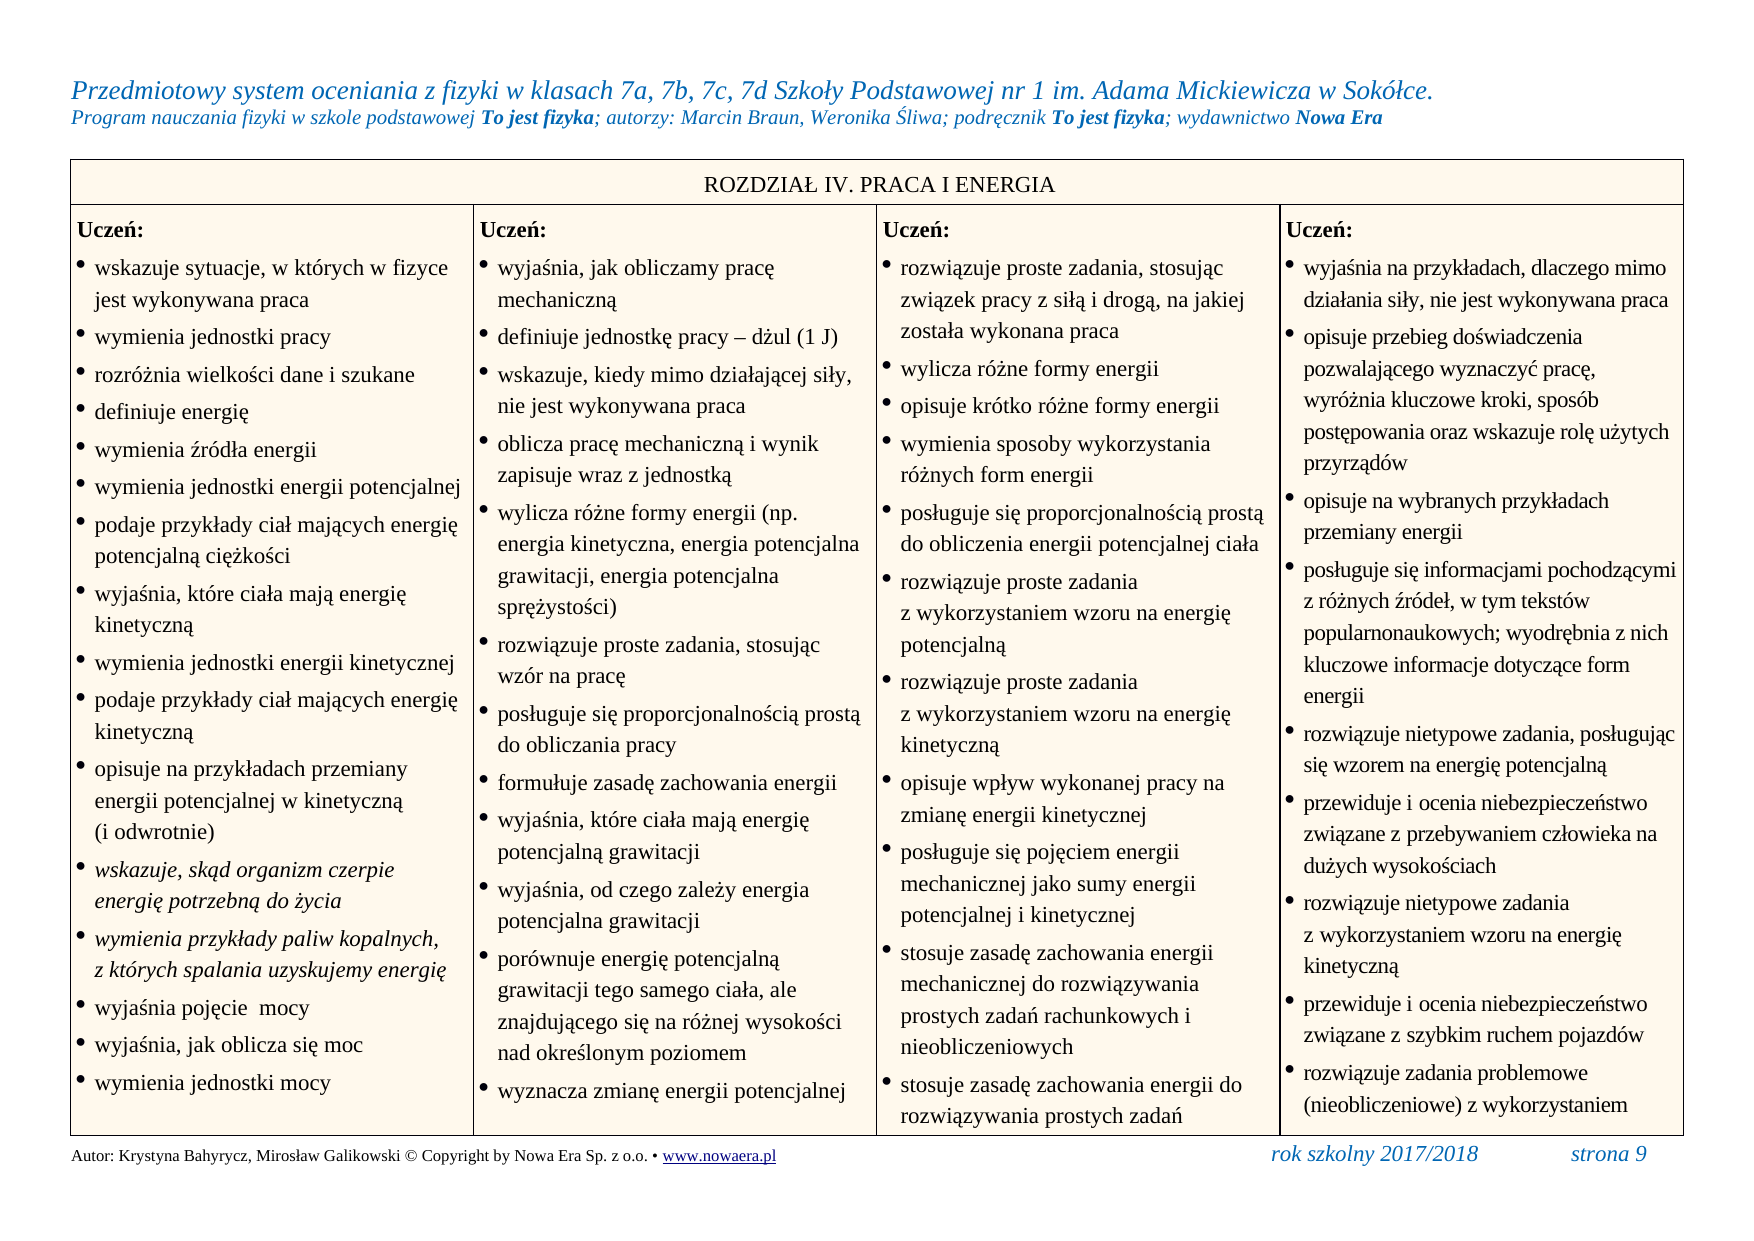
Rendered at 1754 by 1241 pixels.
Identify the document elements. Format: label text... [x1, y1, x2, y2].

table_cell Uczeń: rozwiązuje proste zadania, stosując związek pracy z siłą i drogą, na jakiej została wykonana praca wylicza różne formy energii opisuje krótko różne formy energii wymienia sposoby wykorzystania różnych form energii posługuje się proporcjonalnością prostą do obliczenia energii potencjalnej ciała rozwiązuje proste zadania z wykorzystaniem wzoru na energię potencjalną rozwiązuje proste zadania z wykorzystaniem wzoru na energię kinetyczną opisuje wpływ wykonanej pracy na zmianę energii kinetycznej posługuje się pojęciem energii mechanicznej jako sumy energii potencjalnej i kinetycznej stosuje zasadę zachowania energii mechanicznej do rozwiązywania prostych zadań rachunkowych i nieobliczeniowych stosuje zasadę zachowania energii do rozwiązywania prostych zadań rachunkowych i nieobliczeniowych wyjaśnia, gdzie należy szukać informacji o wartości energetycznej pożywienia opisuje, do czego człowiekowi potrzebna jest energia wyjaśnia potrzebę oszczędzania energii jako najlepszego działania w trosce o ochronę naturalnego środowiska człowieka przelicza wielokrotności i podwielokrotności jednostek pracy i mocy posługuje się pojęciem mocy do obliczania pracy wykonanej (przez urządzenie) rozwiązuje proste zadania z wykorzystaniem wzoru na moc stosuje prawo równowagi dźwigni do rozwiązywania prostych zadań wyznacza masę przedmiotów, posługując się dźwignią dwustronną, linijką i innym ciałem o znanej masie wyjaśnia zasadę działania dźwigni dwustronnej rozwiązuje proste zadania, stosując prawo równowagi dźwigni wyjaśnia działanie kołowrotu wyjaśnia zasadę działania bloku nieruchomego [877, 205, 1279, 1135]
table_cell Uczeń: wskazuje sytuacje, w których w fizyce jest wykonywana praca wymienia jednostki pracy rozróżnia wielkości dane i szukane definiuje energię wymienia źródła energii wymienia jednostki energii potencjalnej podaje przykłady ciał mających energię potencjalną ciężkości wyjaśnia, które ciała mają energię kinetyczną wymienia jednostki energii kinetycznej podaje przykłady ciał mających energię kinetyczną opisuje na przykładach przemiany energii potencjalnej w kinetyczną (i odwrotnie) wskazuje, skąd organizm czerpie energię potrzebną do życia wymienia przykłady paliw kopalnych, z których spalania uzyskujemy energię wyjaśnia pojęcie mocy wyjaśnia, jak oblicza się moc wymienia jednostki mocy szacuje masę przedmiotów użytych w doświadczeniu wyznacza masę, posługując się wagą rozróżnia dźwignie dwustronną i jednostronną wymienia przykłady zastosowania dźwigni w swoim otoczeniu wymienia zastosowania bloku nieruchomego wymienia zastosowania kołowrotu [71, 205, 473, 1135]
table_cell ROZDZIAŁ IV. PRACA I ENERGIA [71, 160, 1683, 204]
table_cell Uczeń: wyjaśnia na przykładach, dlaczego mimo działania siły, nie jest wykonywana praca opisuje przebieg doświadczenia pozwalającego wyznaczyć pracę, wyróżnia kluczowe kroki, sposób postępowania oraz wskazuje rolę użytych przyrządów opisuje na wybranych przykładach przemiany energii posługuje się informacjami pochodzącymi z różnych źródeł, w tym tekstów popularnonaukowych; wyodrębnia z nich kluczowe informacje dotyczące form energii rozwiązuje nietypowe zadania, posługując się wzorem na energię potencjalną przewiduje i ocenia niebezpieczeństwo związane z przebywaniem człowieka na dużych wysokościach rozwiązuje nietypowe zadania z wykorzystaniem wzoru na energię kinetyczną przewiduje i ocenia niebezpieczeństwo związane z szybkim ruchem pojazdów rozwiązuje zadania problemowe (nieobliczeniowe) z wykorzystaniem [1281, 205, 1683, 1135]
table_cell Uczeń: wyjaśnia, jak obliczamy pracę mechaniczną definiuje jednostkę pracy – dżul (1 J) wskazuje, kiedy mimo działającej siły, nie jest wykonywana praca oblicza pracę mechaniczną i wynik zapisuje wraz z jednostką wylicza różne formy energii (np. energia kinetyczna, energia potencjalna grawitacji, energia potencjalna sprężystości) rozwiązuje proste zadania, stosując wzór na pracę posługuje się proporcjonalnością prostą do obliczania pracy formułuje zasadę zachowania energii wyjaśnia, które ciała mają energię potencjalną grawitacji wyjaśnia, od czego zależy energia potencjalna grawitacji porównuje energię potencjalną grawitacji tego samego ciała, ale znajdującego się na różnej wysokości nad określonym poziomem wyznacza zmianę energii potencjalnej grawitacji i wynik zapisuje wraz z jednostką porównuje energię potencjalną grawitacji różnych ciał, ale znajdujących się na tej samej wysokości nad określonym poziomem wyznacza zmianę energii potencjalnej grawitacji określa praktyczne sposoby wykorzystania energii potencjalnej grawitacji opisuje wykonaną pracę jako zmianę energii potencjalnej wyznacza doświadczalnie energię potencjalną grawitacji, korzystając z opisu doświadczenia wyjaśnia, od czego zależy energia kinetyczna porównuje energię kinetyczną tego samego ciała, ale poruszającego się z różną prędkością porównuje energię kinetyczną różnych ciał, poruszających się z taką samą prędkością wyznacza zmianę energii kinetycznej w typowych sytuacjach określa praktyczne sposoby wykorzystania energii kinetycznej wyjaśnia, dlaczego energia potencjalna grawitacji ciała spadającego swobodnie maleje, a kinetyczna rośnie wyjaśnia, dlaczego energia kinetyczna ciała rzuconego pionowo w górę maleje, a potencjalna rośnie opisuje, do jakich czynności życiowych człowiekowi jest potrzebna energia wymienia jednostki, w jakich podajemy wartość energetyczną pokarmów przelicza jednostki czasu stosuje do obliczeń związek mocy z pracą i czasem, w którym ta praca została wykonana porównuje pracę wykonaną w tym samym czasie przez urządzenia o różnej mocy porównuje pracę wykonaną w różnym czasie przez urządzenia o tej samej mocy przelicza energię wyrażoną w kilowatogodzinach na dżule i odwrotnie wyznacza doświadczalnie warunek równowagi dźwigni dwustronnej wyjaśnia, kiedy dźwignia jest w równowadze porównuje otrzymane wyniki z oszacowanymi masami oraz wynikami uzyskanymi przy zastosowaniu wagi wyjaśnia, w jakim celu i w jakich sytuacjach stosujemy maszyny proste opisuje blok nieruchomy [474, 205, 876, 1135]
